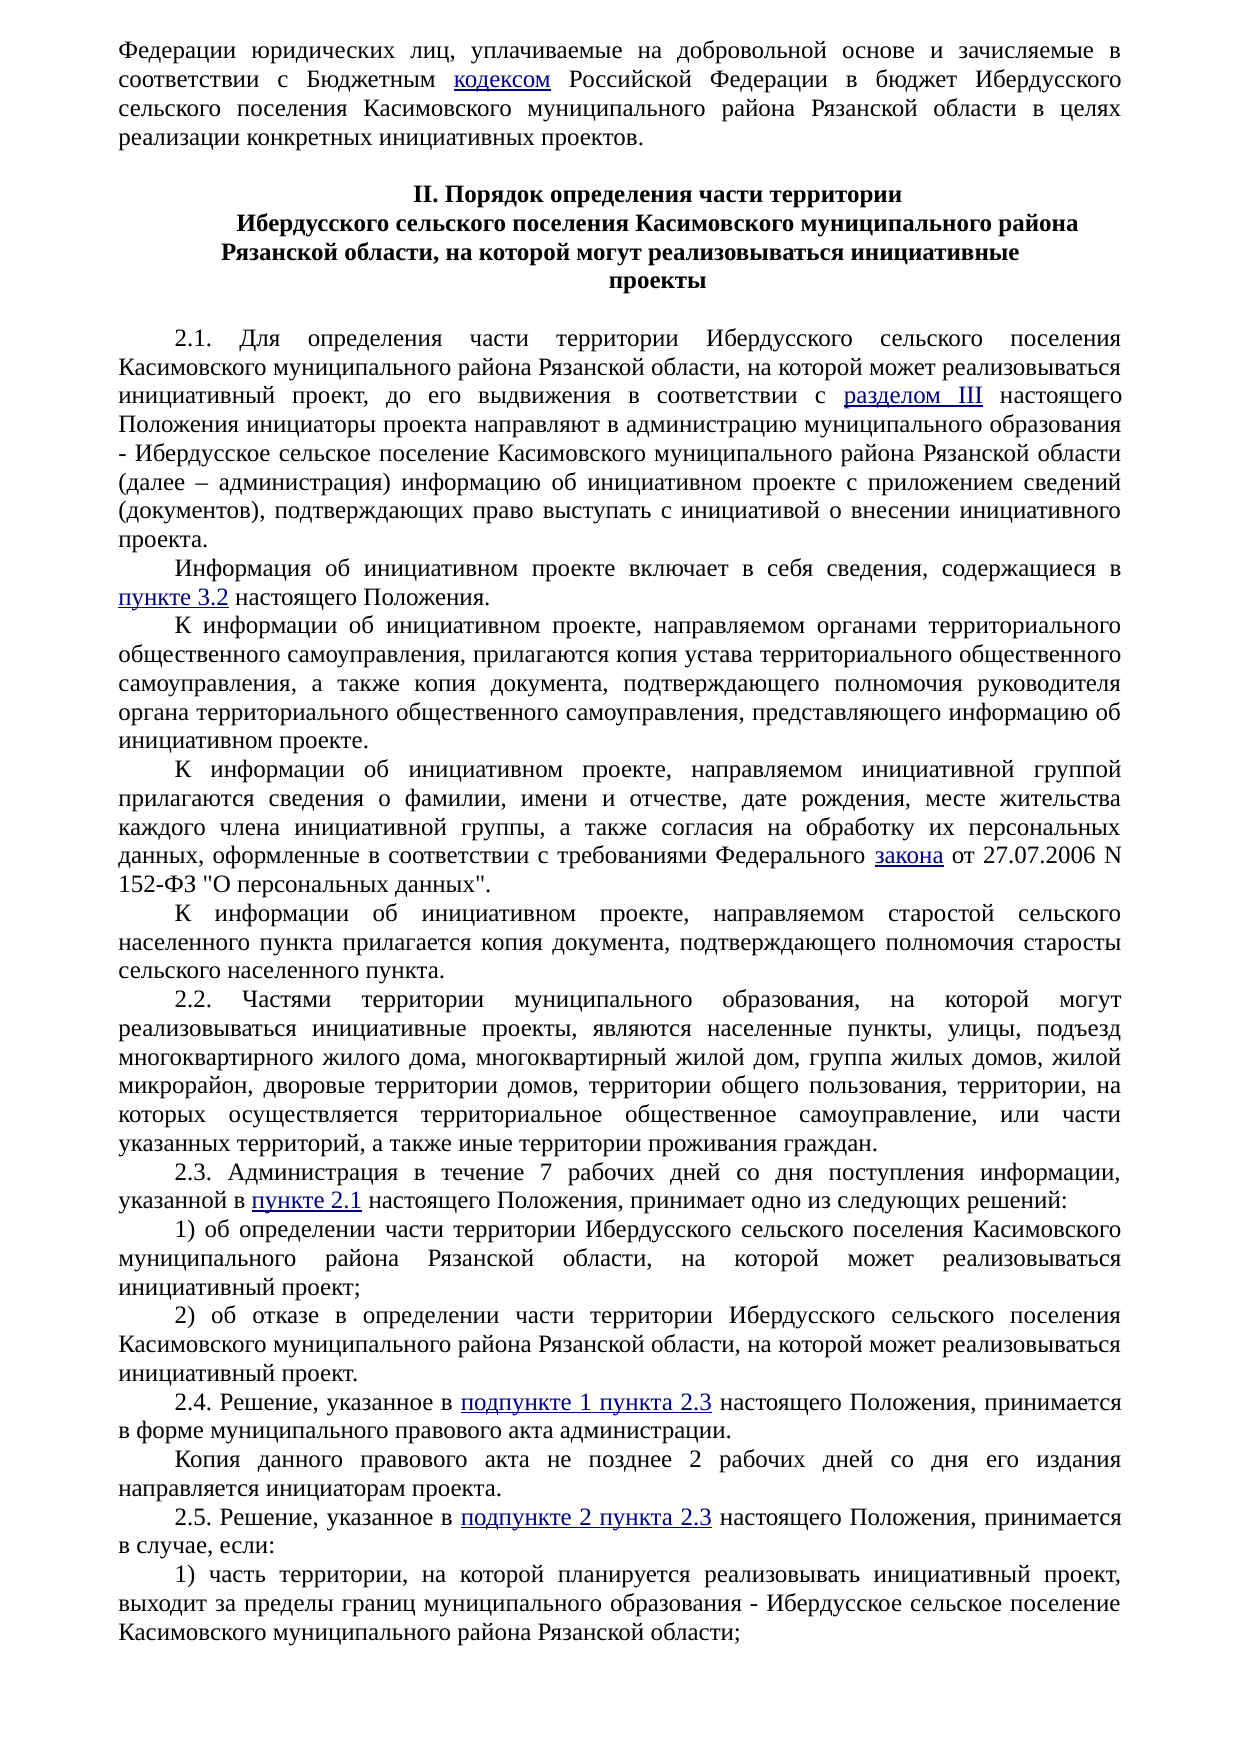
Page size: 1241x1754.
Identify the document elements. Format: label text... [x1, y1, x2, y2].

text 1) об определении части территории Ибердусского сельского поселения Касимовского муниципального района Рязанской области, на которой может реализовываться инициативный проект; [118, 1214, 1122, 1300]
text 2.1. Для определения части территории Ибердусского сельского поселения Касимовского муниципального района Рязанской области, на которой может реализовываться инициативный проект, до его выдвижения в соответствии с разделом III настоящего Положения инициаторы проекта направляют в администрацию муниципального образования - Ибердусское сельское поселение Касимовского муниципального района Рязанской области (далее – администрация) информацию об инициативном проекте с приложением сведений (документов), подтверждающих право выступать с инициативой о внесении инициативного проекта. [118, 323, 1122, 553]
text К информации об инициативном проекте, направляемом инициативной группой прилагаются сведения о фамилии, имени и отчестве, дате рождения, месте жительства каждого члена инициативной группы, а также согласия на обработку их персональных данных, оформленные в соответствии с требованиями Федерального закона от 27.07.2006 N 152-ФЗ "О персональных данных". [118, 754, 1122, 898]
text 2.2. Частями территории муниципального образования, на которой могут реализовываться инициативные проекты, являются населенные пункты, улицы, подъезд многоквартирного жилого дома, многоквартирный жилой дом, группа жилых домов, жилой микрорайон, дворовые территории домов, территории общего пользования, территории, на которых осуществляется территориальное общественное самоуправление, или части указанных территорий, а также иные территории проживания граждан. [118, 984, 1122, 1157]
text 2.5. Решение, указанное в подпункте 2 пункта 2.3 настоящего Положения, принимается в случае, если: [118, 1502, 1122, 1559]
text Федерации юридических лиц, уплачиваемые на добровольной основе и зачисляемые в соответствии с Бюджетным кодексом Российской Федерации в бюджет Ибердусского сельского поселения Касимовского муниципального района Рязанской области в целях реализации конкретных инициативных проектов. [118, 35, 1122, 150]
text проекты [118, 265, 1122, 294]
text II. Порядок определения части территории [118, 179, 1122, 208]
text 2.3. Администрация в течение 7 рабочих дней со дня поступления информации, указанной в пункте 2.1 настоящего Положения, принимает одно из следующих решений: [118, 1157, 1122, 1214]
text Информация об инициативном проекте включает в себя сведения, содержащиеся в пункте 3.2 настоящего Положения. [118, 553, 1122, 610]
text Копия данного правового акта не позднее 2 рабочих дней со дня его издания направляется инициаторам проекта. [118, 1444, 1122, 1502]
text К информации об инициативном проекте, направляемом старостой сельского населенного пункта прилагается копия документа, подтверждающего полномочия старосты сельского населенного пункта. [118, 898, 1122, 984]
text 1) часть территории, на которой планируется реализовывать инициативный проект, выходит за пределы границ муниципального образования - Ибердусское сельское поселение Касимовского муниципального района Рязанской области; [118, 1559, 1122, 1645]
text 2) об отказе в определении части территории Ибердусского сельского поселения Касимовского муниципального района Рязанской области, на которой может реализовываться инициативный проект. [118, 1300, 1122, 1387]
text 2.4. Решение, указанное в подпункте 1 пункта 2.3 настоящего Положения, принимается в форме муниципального правового акта администрации. [118, 1387, 1122, 1444]
text К информации об инициативном проекте, направляемом органами территориального общественного самоуправления, прилагаются копия устава территориального общественного самоуправления, а также копия документа, подтверждающего полномочия руководителя органа территориального общественного самоуправления, представляющего информацию об инициативном проекте. [118, 610, 1122, 754]
text Ибердусского сельского поселения Касимовского муниципального района Рязанской области, на которой могут реализовываться инициативные [118, 208, 1122, 265]
